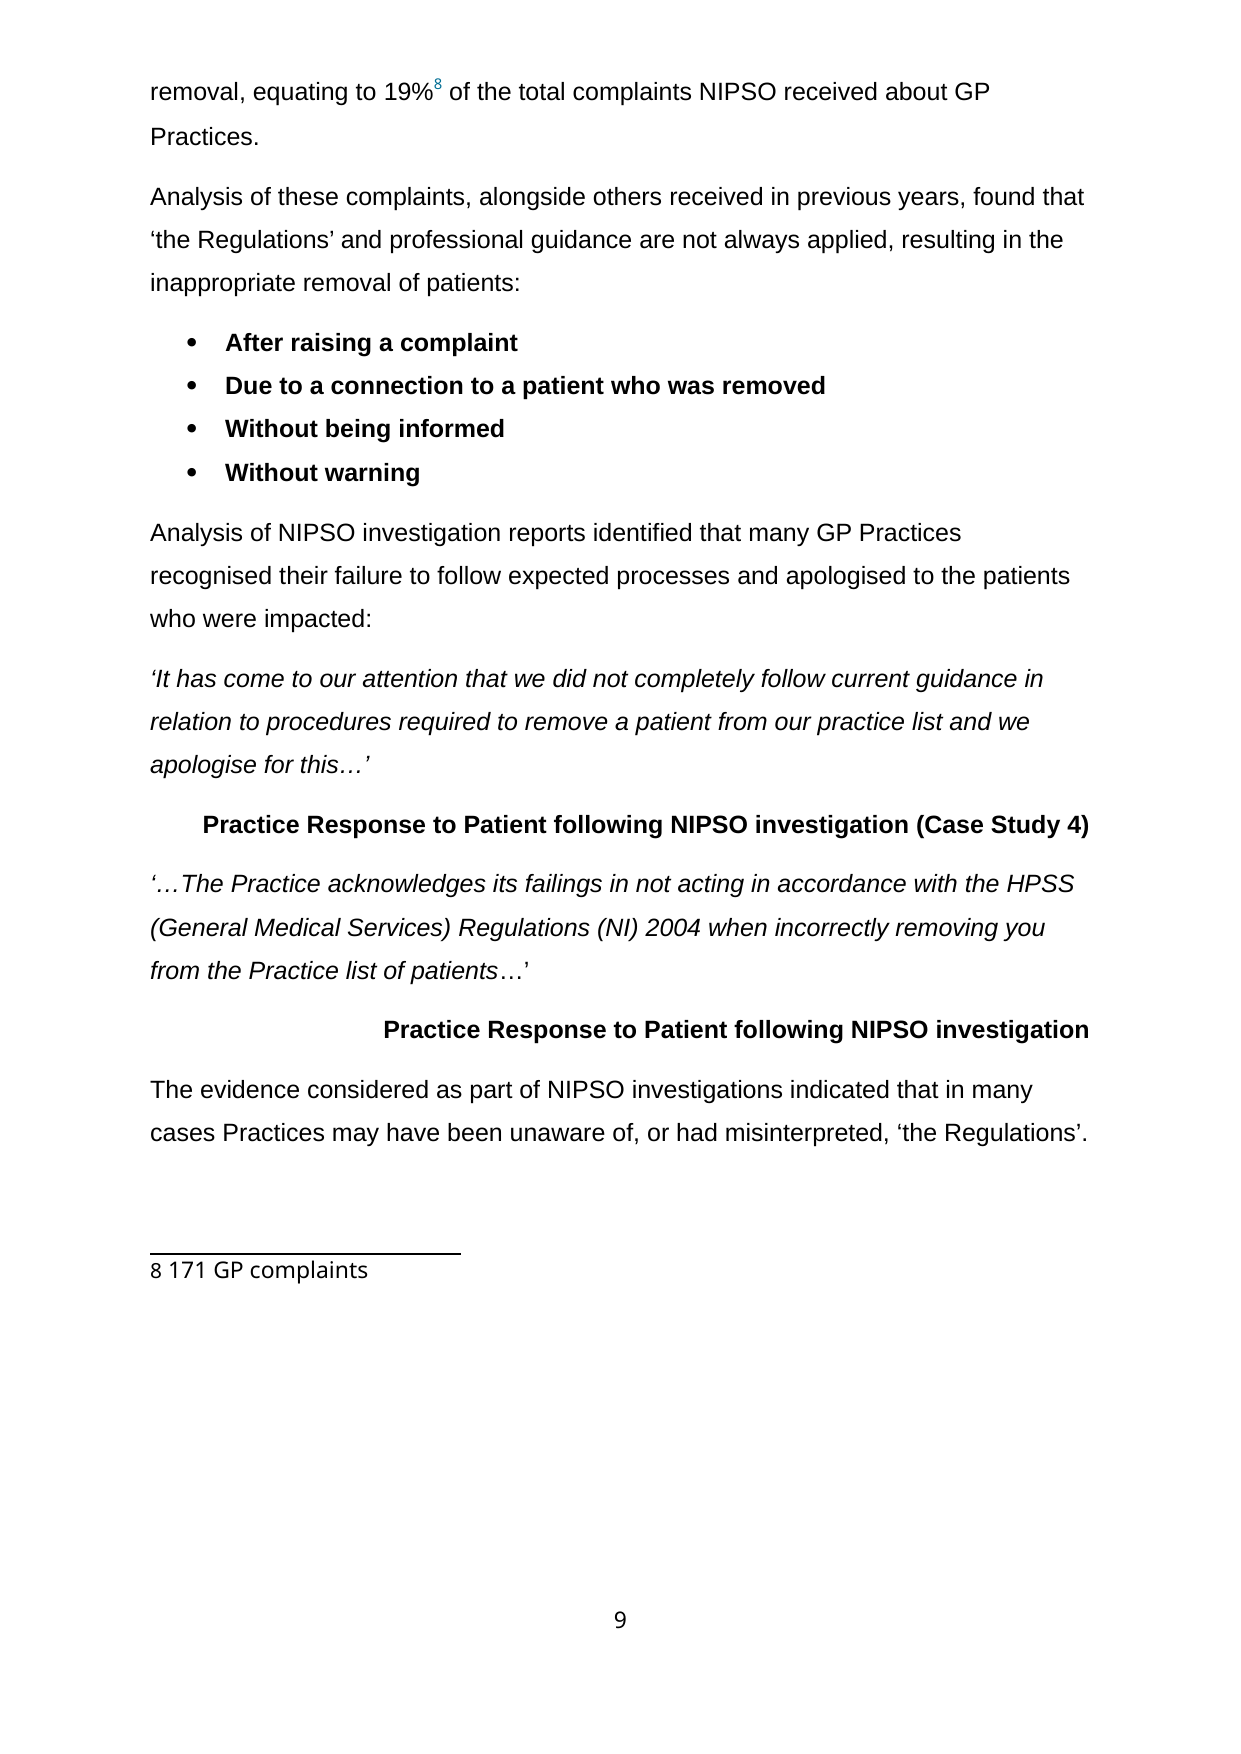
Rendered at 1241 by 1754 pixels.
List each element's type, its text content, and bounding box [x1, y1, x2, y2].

text removal, equating to 19% of the total complaints NIPSO received about GP Practices. [150, 74, 1090, 151]
list Due to a connection to a patient who was removed [187, 371, 1090, 400]
text The evidence considered as part of NIPSO investigations indicated that in many cases Practices may have been unaware of, or had misinterpreted, ‘the Regulations’. [150, 1075, 1090, 1147]
text ‘It has come to our attention that we did not completely follow current guidance in relation to procedures required to remove a patient from our practice list and we apologise for this…’ [150, 664, 1090, 779]
text Analysis of these complaints, alongside others received in previous years, found that ‘the Regulations’ and professional guidance are not always applied, resulting in the inappropriate removal of patients: [150, 182, 1090, 297]
list Without warning [187, 458, 1090, 487]
text Practice Response to Patient following NIPSO investigation [150, 1016, 1090, 1044]
text 171 GP complaints [150, 1254, 1090, 1285]
list After raising a complaint [187, 328, 1090, 357]
text ‘…The Practice acknowledges its failings in not acting in accordance with the HPSS (General Medical Services) Regulations (NI) 2004 when incorrectly removing you from the Practice list of patients…’ [150, 869, 1090, 984]
text Analysis of NIPSO investigation reports identified that many GP Practices recognised their failure to follow expected processes and apologised to the patients who were impacted: [150, 518, 1090, 633]
list Without being informed [187, 414, 1090, 443]
text Practice Response to Patient following NIPSO investigation (Case Study 4) [150, 810, 1090, 838]
